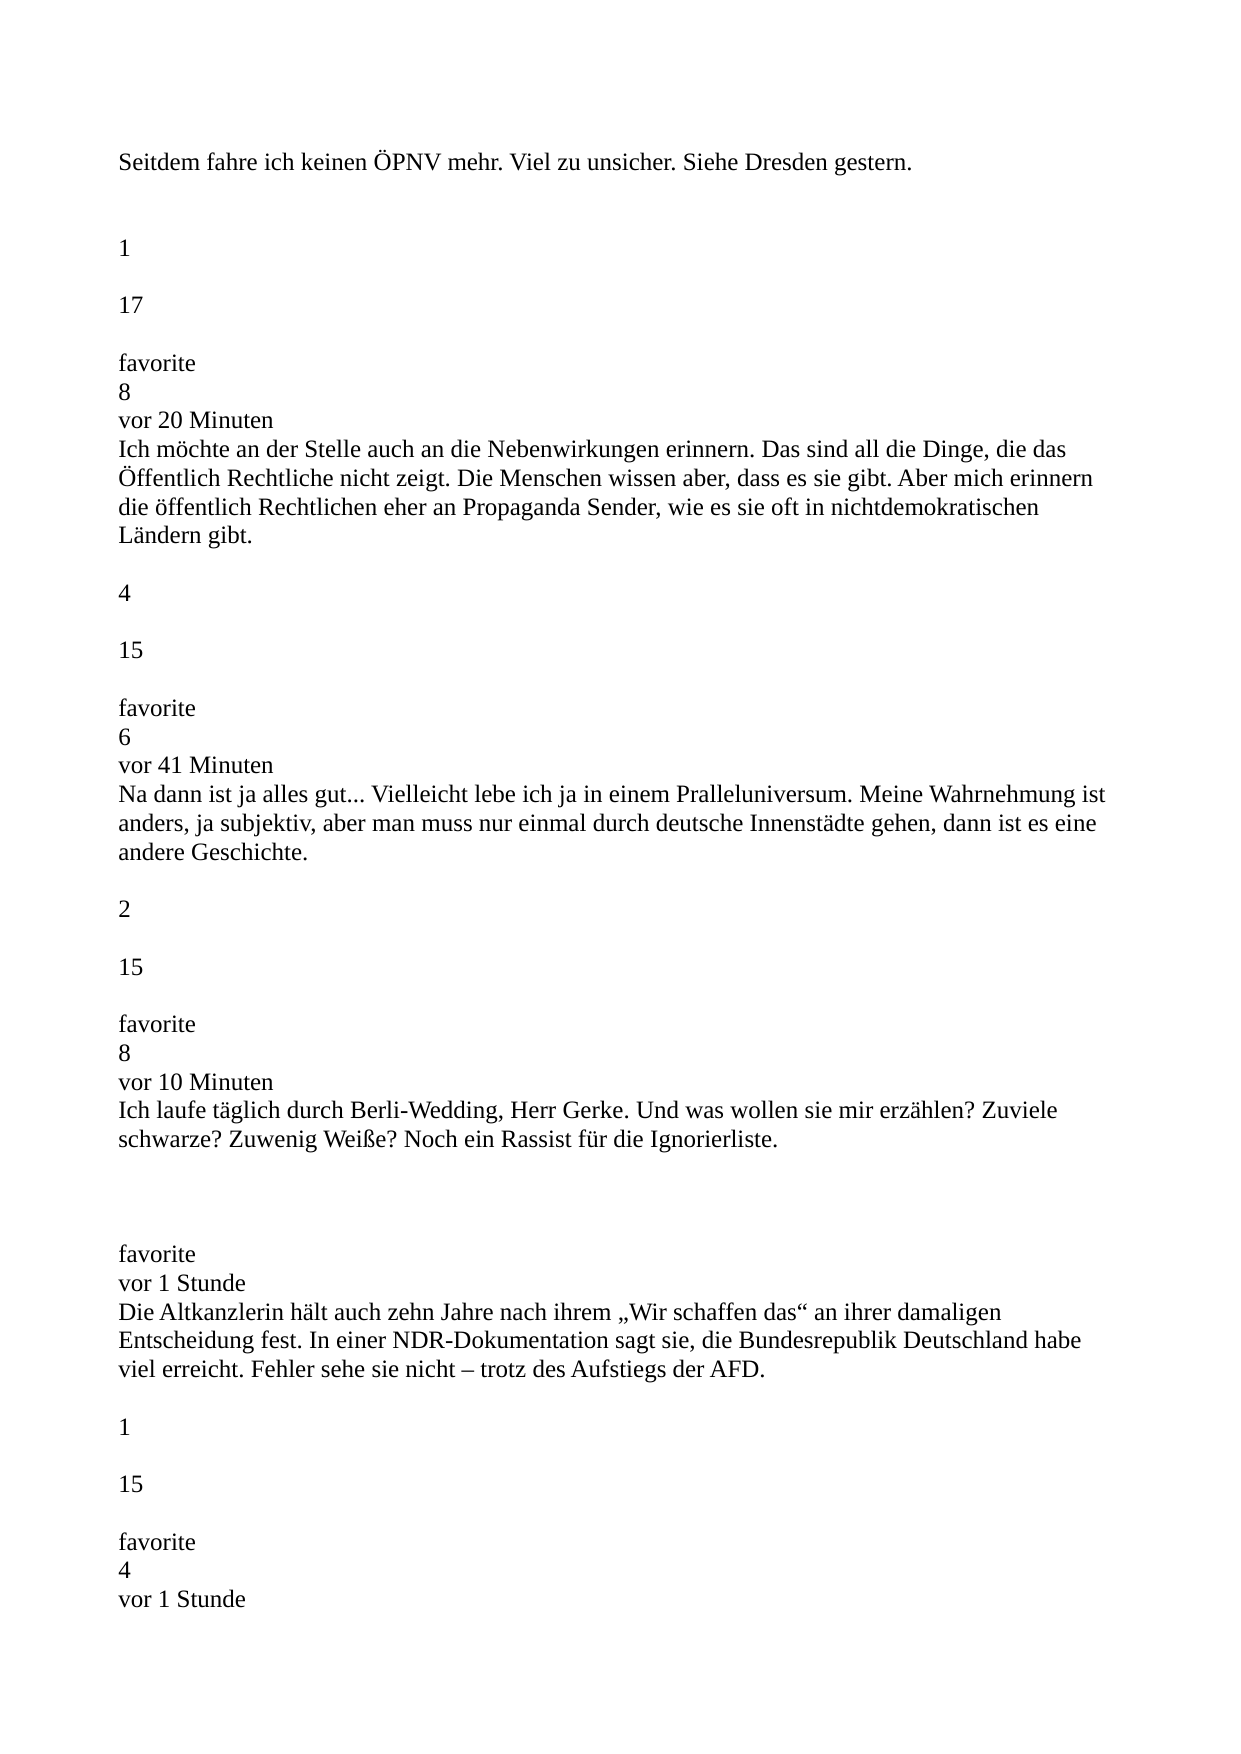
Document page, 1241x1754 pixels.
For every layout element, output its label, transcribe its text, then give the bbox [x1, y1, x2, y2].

text 6 [118, 722, 1122, 751]
text favorite [118, 348, 1122, 377]
text 8 [118, 377, 1122, 406]
text vor 10 Minuten [118, 1067, 1122, 1096]
text favorite [118, 1527, 1122, 1556]
text 2 [118, 894, 1122, 923]
text Seitdem fahre ich keinen ÖPNV mehr. Viel zu unsicher. Siehe Dresden gestern. [118, 147, 1122, 176]
text 1 [118, 1412, 1122, 1441]
text 1 [118, 233, 1122, 262]
text favorite [118, 1239, 1122, 1268]
text 15 [118, 1469, 1122, 1498]
text vor 1 Stunde [118, 1584, 1122, 1613]
text Die Altkanzlerin hält auch zehn Jahre nach ihrem „Wir schaffen das“ an ihrer damaligen Entscheidung fest. In einer NDR-Dokumentation sagt sie, die Bundesrepublik Deutschland habe viel erreicht. Fehler sehe sie nicht – trotz des Aufstiegs der AFD. [118, 1297, 1122, 1383]
text vor 20 Minuten [118, 406, 1122, 434]
text 15 [118, 952, 1122, 981]
text Na dann ist ja alles gut... Vielleicht lebe ich ja in einem Pralleluniversum. Meine Wahrnehmung ist anders, ja subjektiv, aber man muss nur einmal durch deutsche Innenstädte gehen, dann ist es eine andere Geschichte. [118, 779, 1122, 866]
text favorite [118, 693, 1122, 722]
text 17 [118, 291, 1122, 319]
text vor 41 Minuten [118, 751, 1122, 779]
text Ich möchte an der Stelle auch an die Nebenwirkungen erinnern. Das sind all die Dinge, die das Öffentlich Rechtliche nicht zeigt. Die Menschen wissen aber, dass es sie gibt. Aber mich erinnern die öffentlich Rechtlichen eher an Propaganda Sender, wie es sie oft in nichtdemokratischen Ländern gibt. [118, 434, 1122, 549]
text vor 1 Stunde [118, 1268, 1122, 1297]
text favorite [118, 1009, 1122, 1038]
text 15 [118, 636, 1122, 664]
text 4 [118, 1556, 1122, 1584]
text 4 [118, 578, 1122, 607]
text Ich laufe täglich durch Berli-Wedding, Herr Gerke. Und was wollen sie mir erzählen? Zuviele schwarze? Zuwenig Weiße? Noch ein Rassist für die Ignorierliste. [118, 1096, 1122, 1153]
text 8 [118, 1038, 1122, 1067]
